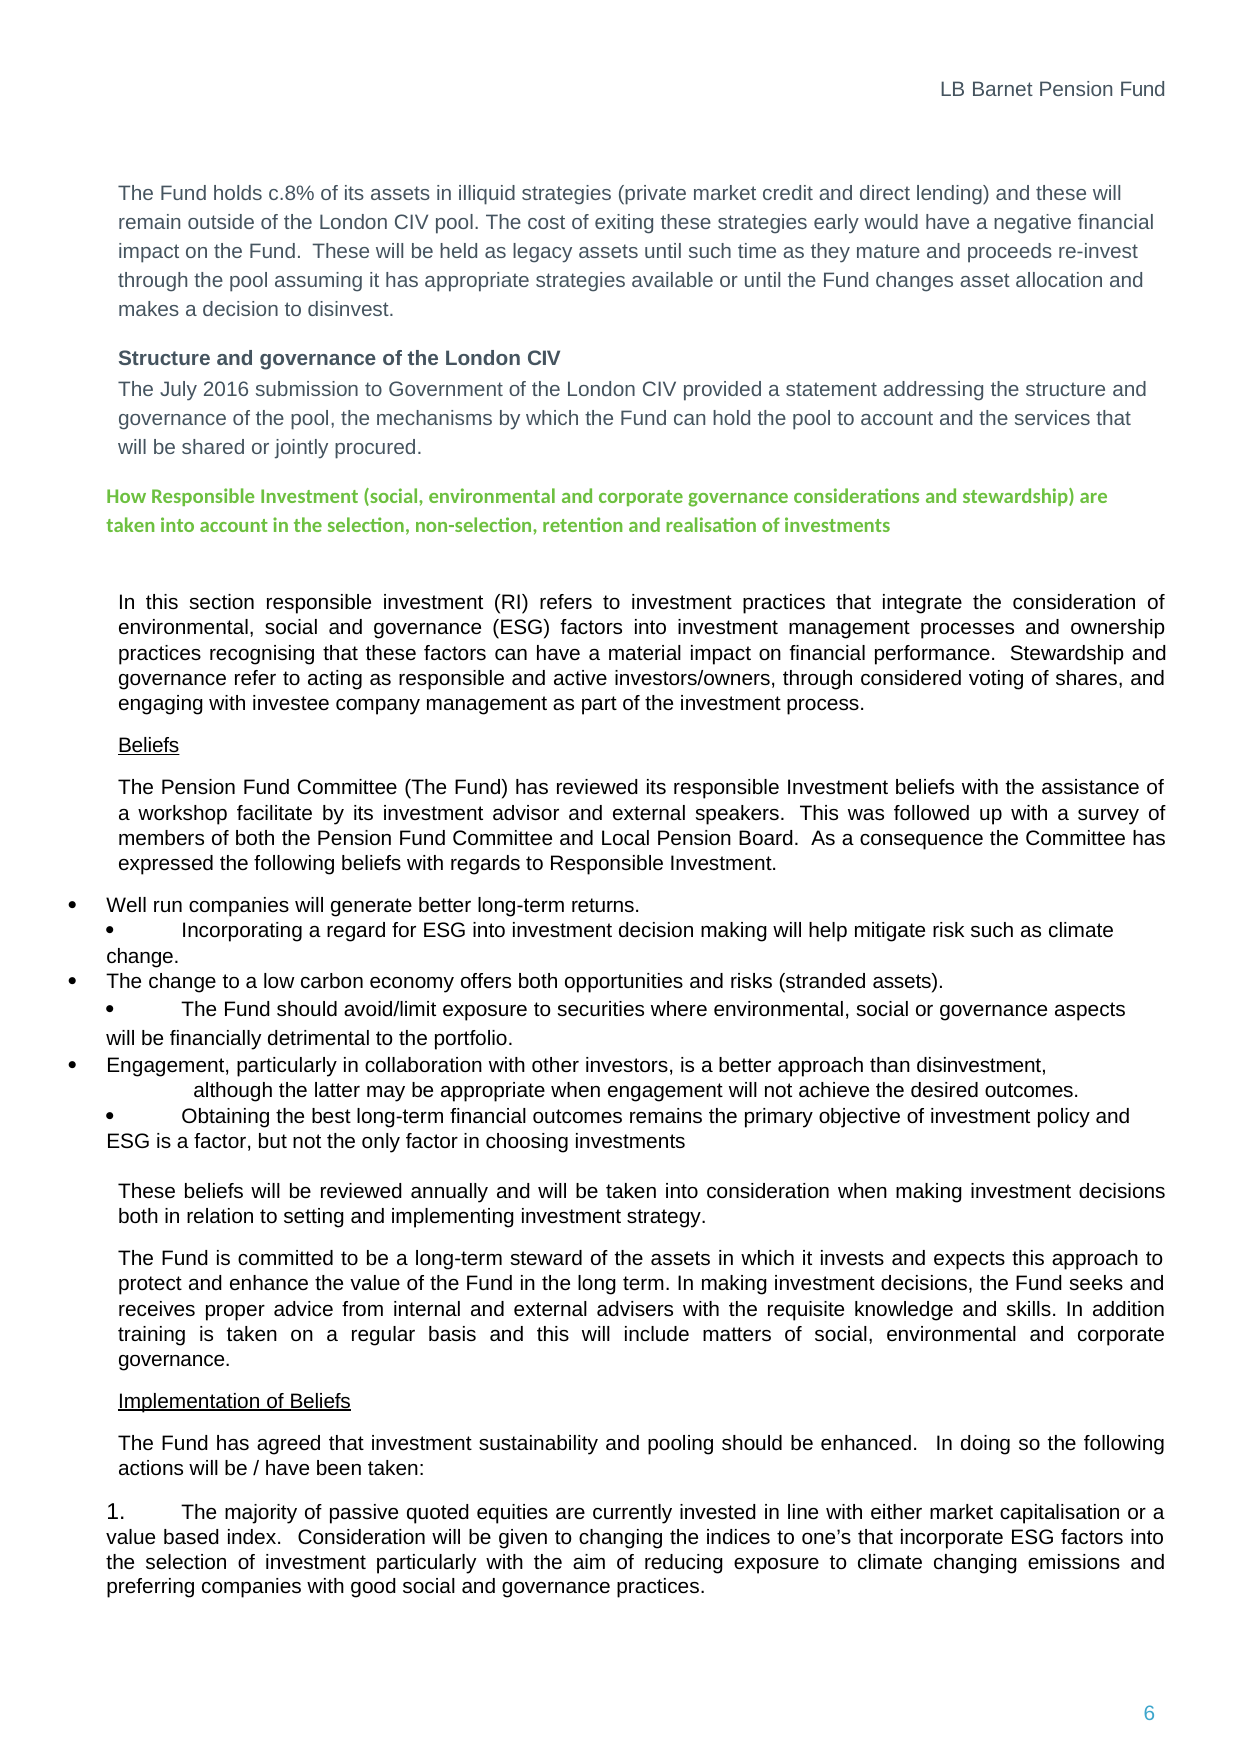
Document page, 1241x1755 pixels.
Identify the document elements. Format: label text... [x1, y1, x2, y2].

text The Fund has agreed that investment sustainability and pooling should be enhanced. In doing so the following actions will be / have been taken: [118, 1431, 1165, 1480]
text The Fund is committed to be a long-term steward of the assets in which it invests and expects this approach to protect and enhance the value of the Fund in the long term. In making investment decisions, the Fund seeks and receives proper advice from internal and external advisers with the requisite knowledge and skills. In addition training is taken on a regular basis and this will include matters of social, environmental and corporate governance. [118, 1246, 1166, 1371]
list The majority of passive quoted equities are currently invested in line with either market capitalisation or a value based index. Consideration will be given to changing the indices to one’s that incorporate ESG factors into the selection of investment particularly with the aim of reducing exposure to climate changing emissions and preferring companies with good social and governance practices. [106, 1498, 1166, 1598]
subtitle Structure and governance of the London CIV [118, 346, 1178, 370]
list The change to a low carbon economy offers both opportunities and risks (stranded assets). [69, 969, 1178, 993]
text In this section responsible investment (RI) refers to investment practices that integrate the consideration of environmental, social and governance (ESG) factors into investment management processes and ownership practices recognising that these factors can have a material impact on financial performance. Stewardship and governance refer to acting as responsible and active investors/owners, through considered voting of shares, and engaging with investee company management as part of the investment process. [118, 590, 1167, 715]
text The Pension Fund Committee (The Fund) has reviewed its responsible Investment beliefs with the assistance of a workshop facilitate by its investment advisor and external speakers. This was followed up with a survey of members of both the Pension Fund Committee and Local Pension Board. As a consequence the Committee has expressed the following beliefs with regards to Responsible Investment. [118, 775, 1166, 875]
list The Fund should avoid/limit exposure to securities where environmental, social or governance aspects will be financially detrimental to the portfolio. [106, 997, 1136, 1050]
list Well run companies will generate better long-term returns. [69, 893, 1178, 917]
list Obtaining the best long-term financial outcomes remains the primary objective of investment policy and ESG is a factor, but not the only factor in choosing investments [106, 1104, 1141, 1153]
text Implementation of Beliefs [118, 1388, 1178, 1412]
list Engagement, particularly in collaboration with other investors, is a better approach than disinvestment, [69, 1055, 1178, 1077]
text The July 2016 submission to Government of the London CIV provided a statement addressing the structure and governance of the pool, the mechanisms by which the Fund can hold the pool to account and the services that will be shared or jointly procured. [118, 377, 1156, 459]
text These beliefs will be reviewed annually and will be taken into consideration when making investment decisions both in relation to setting and implementing investment strategy. [118, 1179, 1167, 1228]
subtitle How Responsible Investment (social, environmental and corporate governance considerations and stewardship) are taken into account in the selection, non-selection, retention and realisation of investments [106, 483, 1156, 538]
text The Fund holds c.8% of its assets in illiquid strategies (private market credit and direct lending) and these will remain outside of the London CIV pool. The cost of exiting these strategies early would have a negative financial impact on the Fund. These will be held as legacy assets until such time as they mature and proceeds re-invest through the pool assuming it has appropriate strategies available or until the Fund changes asset allocation and makes a decision to disinvest. [118, 181, 1178, 320]
text although the latter may be appropriate when engagement will not achieve the desired outcomes. [193, 1078, 1178, 1102]
text Beliefs [118, 733, 1178, 757]
list Incorporating a regard for ESG into investment decision making will help mitigate risk such as climate change. [106, 918, 1126, 967]
